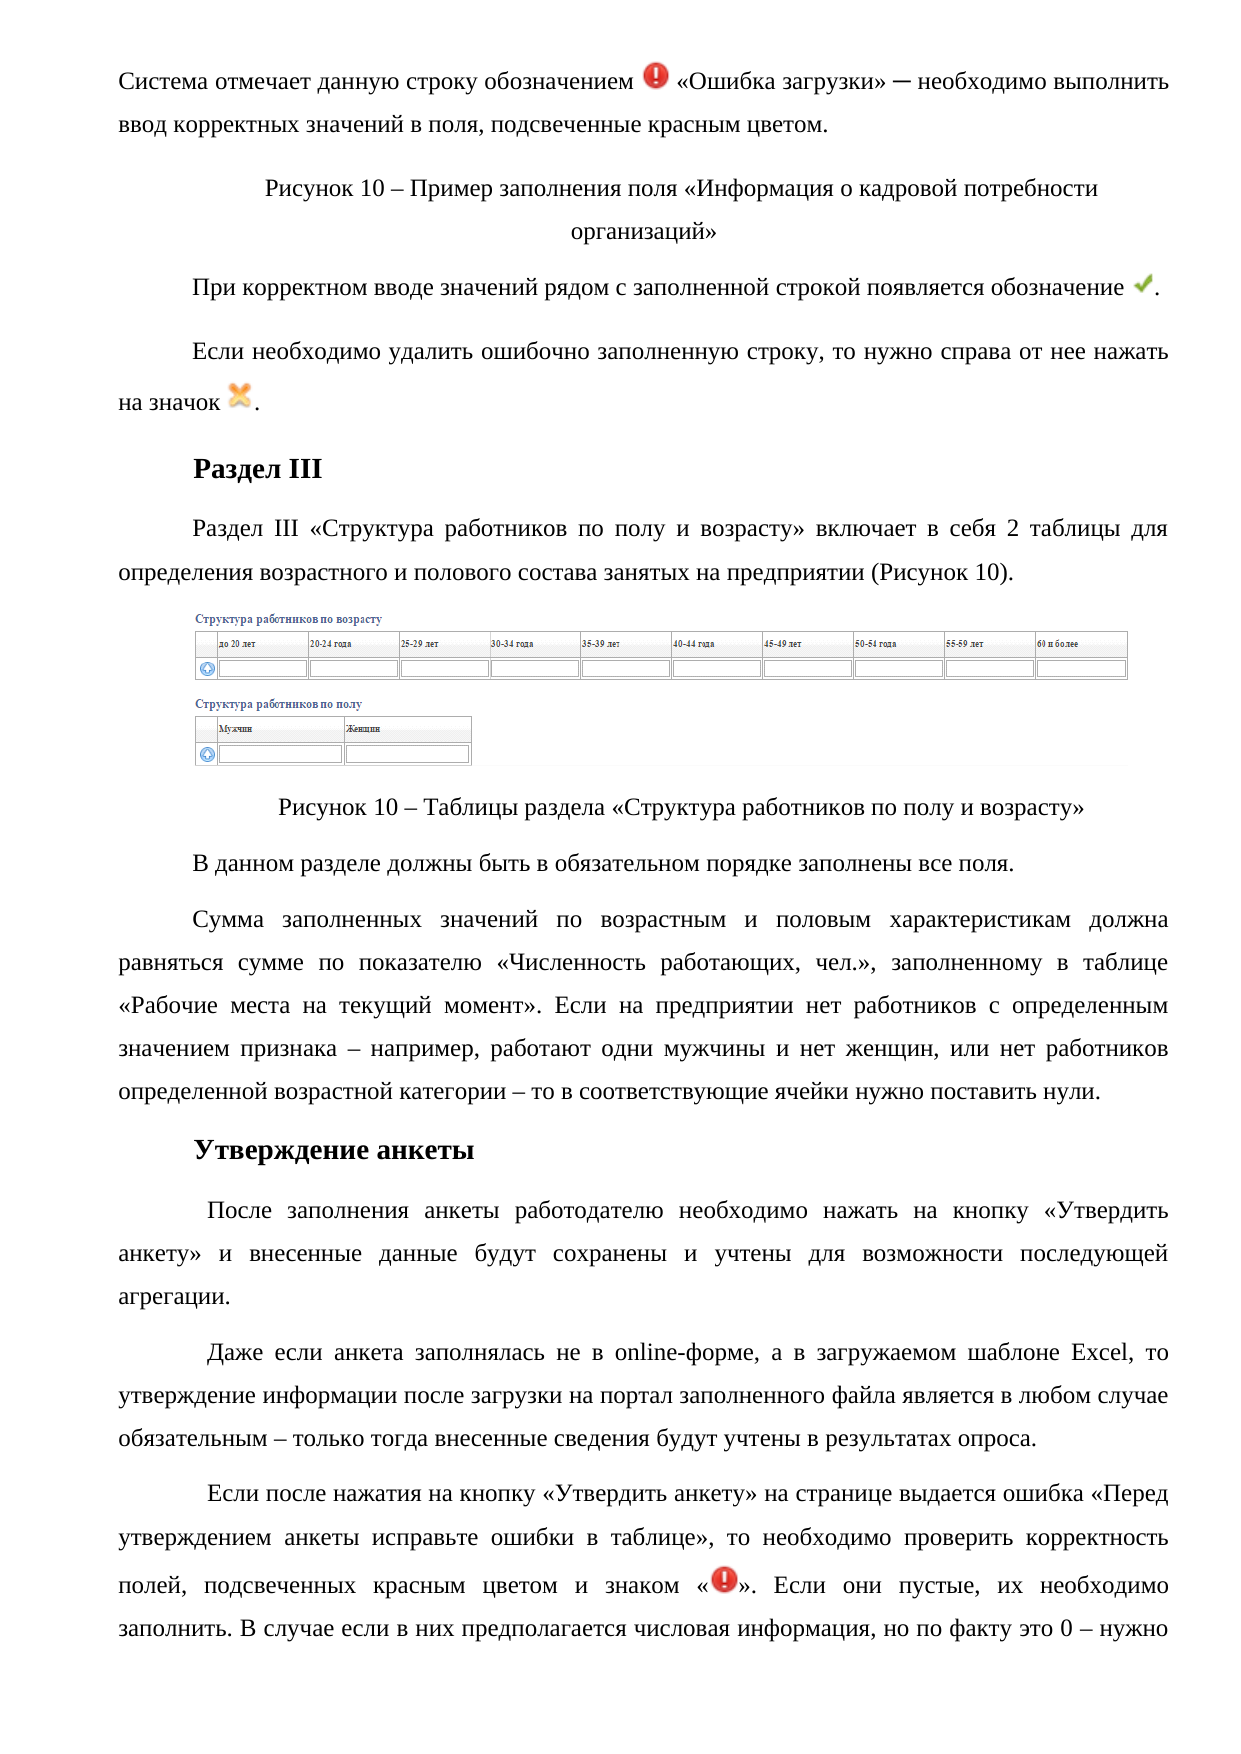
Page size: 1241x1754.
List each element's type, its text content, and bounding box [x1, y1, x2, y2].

text Утверждение анкеты [118, 1132, 1170, 1165]
text Раздел III «Структура работников по полу и возрасту» включает в себя 2 таблицы для определения возрастного и полового состава занятых на предприятии (Рисунок 10). [118, 513, 1170, 585]
text После заполнения анкеты работодателю необходимо нажать на кнопку «Утвердить анкету» и внесенные данные будут сохранены и учтены для возможности последующей агрегации. [118, 1195, 1170, 1310]
text Рисунок 10 – Таблицы раздела «Структура работников по полу и возрасту» [118, 792, 1170, 821]
text Рисунок 10 – Пример заполнения поля «Информация о кадровой потребности организаций» [118, 173, 1170, 245]
text Если необходимо удалить ошибочно заполненную строку, то нужно справа от нее нажать на значок . [118, 336, 1170, 416]
text Если после нажатия на кнопку «Утвердить анкету» на странице выдается ошибка «Перед утверждением анкеты исправьте ошибки в таблице», то необходимо проверить корректность полей, подсвеченных красным цветом и знаком «». Если они пустые, их необходимо заполнить. В случае если в них предполагается числовая информация, но по факту это 0 – нужно [118, 1478, 1170, 1642]
text При корректном вводе значений рядом с заполненной строкой появляется обозначение . [118, 272, 1170, 301]
text Система отмечает данную строку обозначением «Ошибка загрузки» ─ необходимо выполнить ввод корректных значений в поля, подсвеченные красным цветом. [118, 61, 1170, 138]
text Даже если анкета заполнялась не в online-форме, а в загружаемом шаблоне Excel, то утверждение информации после загрузки на портал заполненного файла является в любом случае обязательным – только тогда внесенные сведения будут учтены в результатах опроса. [118, 1337, 1170, 1452]
text Раздел III [118, 451, 1170, 484]
text В данном разделе должны быть в обязательном порядке заполнены все поля. [118, 848, 1170, 877]
text Сумма заполненных значений по возрастным и половым характеристикам должна равняться сумме по показателю «Численность работающих, чел.», заполненному в таблице «Рабочие места на текущий момент». Если на предприятии нет работников с определенным значением признака – например, работают одни мужчины и нет женщин, или нет работников определенной возрастной категории – то в соответствующие ячейки нужно поставить нули. [118, 904, 1170, 1105]
